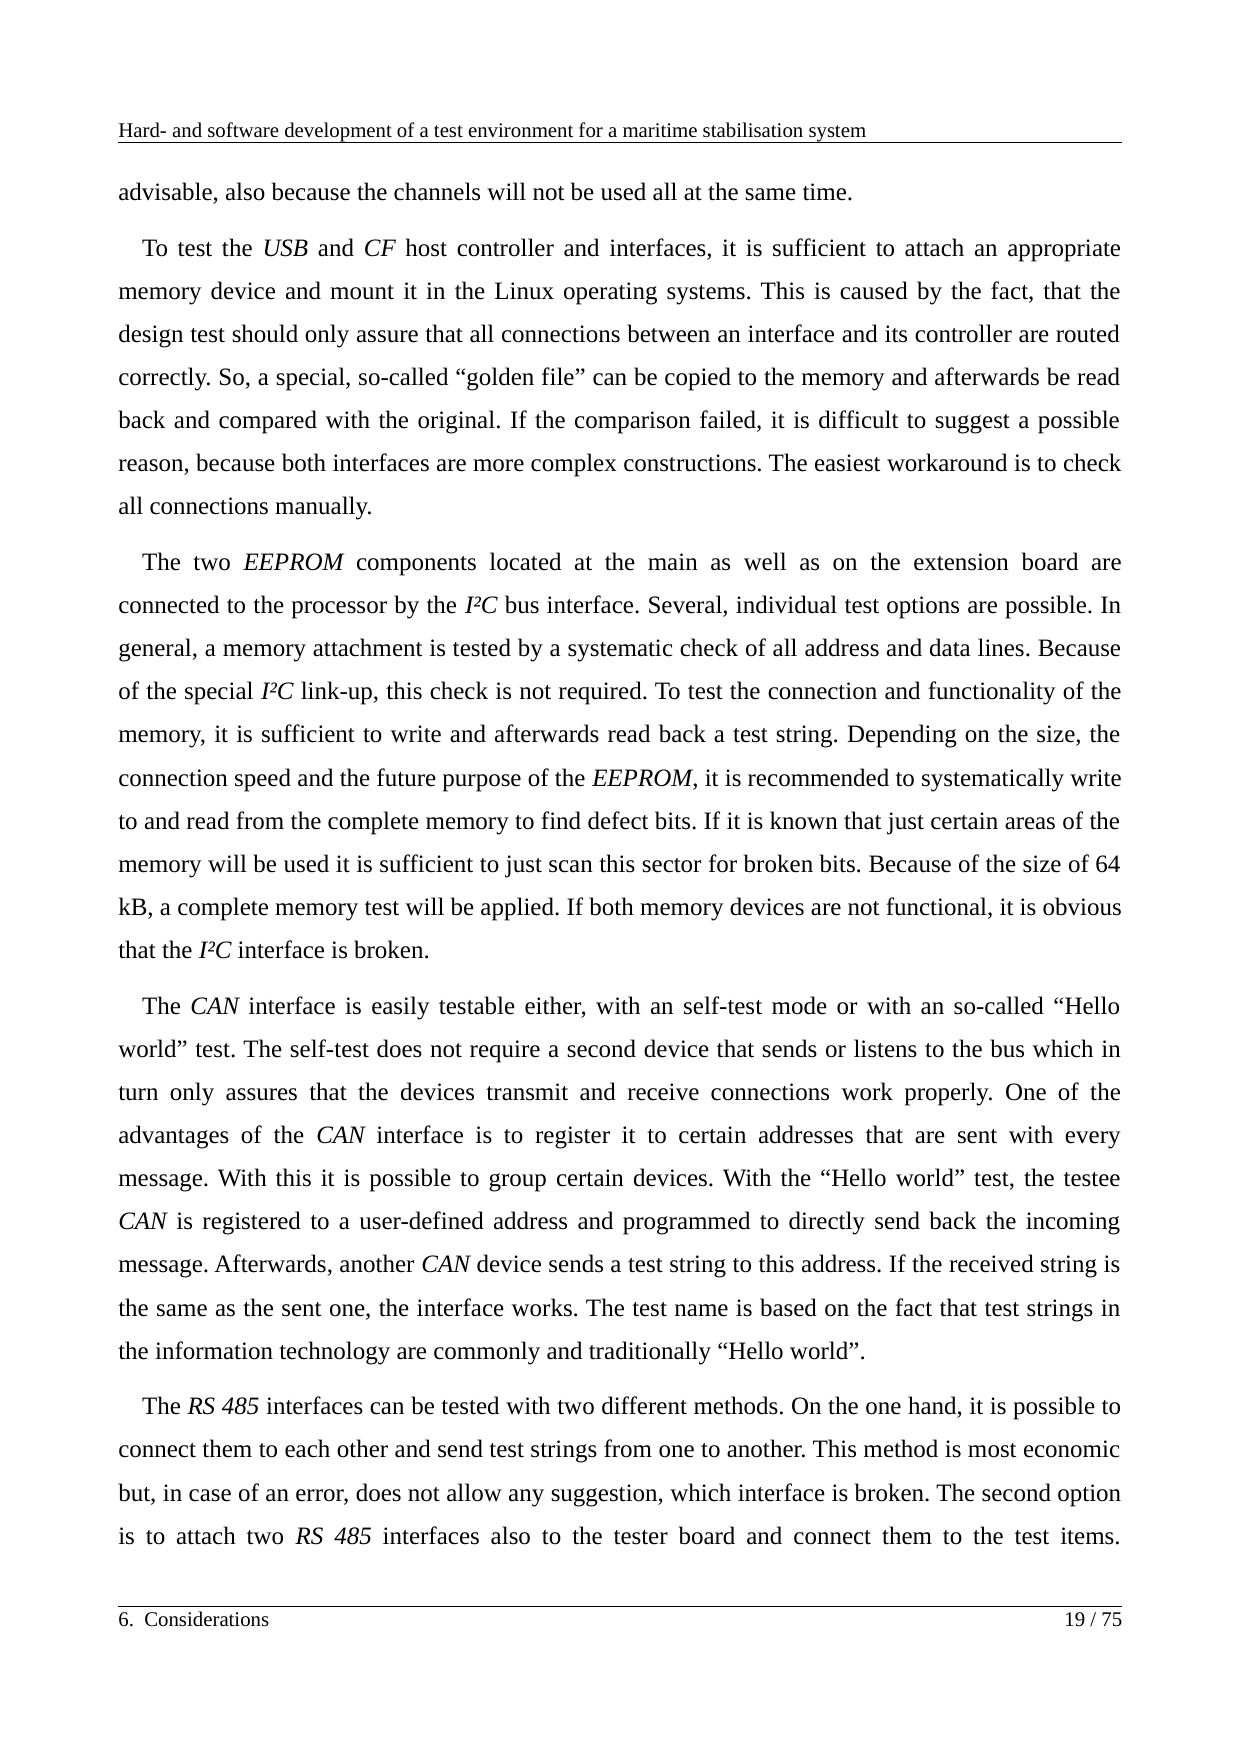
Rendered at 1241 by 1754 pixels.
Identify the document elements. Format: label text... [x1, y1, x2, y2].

text The RS 485 interfaces can be tested with two different methods. On the one hand, it is possible to connect them to each other and send test strings from one to another. This method is most economic but, in case of an error, does not allow any suggestion, which interface is broken. The second option is to attach two RS 485 interfaces also to the tester board and connect them to the test items. [118, 1391, 1122, 1549]
text The CAN interface is easily testable either, with an self-test mode or with an so-called “Hello world” test. The self-test does not require a second device that sends or listens to the bus which in turn only assures that the devices transmit and receive connections work properly. One of the advantages of the CAN interface is to register it to certain addresses that are sent with every message. With this it is possible to group certain devices. With the “Hello world” test, the testee CAN is registered to a user-defined address and programmed to directly send back the incoming message. Afterwards, another CAN device sends a test string to this address. If the received string is the same as the sent one, the interface works. The test name is based on the fact that test strings in the information technology are commonly and traditionally “Hello world”. [118, 991, 1122, 1364]
text To test the USB and CF host controller and interfaces, it is sufficient to attach an appropriate memory device and mount it in the Linux operating systems. This is caused by the fact, that the design test should only assure that all connections between an interface and its controller are routed correctly. So, a special, so-called “golden file” can be copied to the memory and afterwards be read back and compared with the original. If the comparison failed, it is difficult to suggest a possible reason, because both interfaces are more complex constructions. The easiest workaround is to check all connections manually. [118, 233, 1122, 520]
text advisable, also because the channels will not be used all at the same time. [118, 177, 1122, 206]
text The two EEPROM components located at the main as well as on the extension board are connected to the processor by the I²C bus interface. Several, individual test options are possible. In general, a memory attachment is tested by a systematic check of all address and data lines. Because of the special I²C link-up, this check is not required. To test the connection and functionality of the memory, it is sufficient to write and afterwards read back a test string. Depending on the size, the connection speed and the future purpose of the EEPROM, it is recommended to systematically write to and read from the complete memory to find defect bits. If it is known that just certain areas of the memory will be used it is sufficient to just scan this sector for broken bits. Because of the size of 64 kB, a complete memory test will be applied. If both memory devices are not functional, it is obvious that the I²C interface is broken. [118, 547, 1122, 964]
